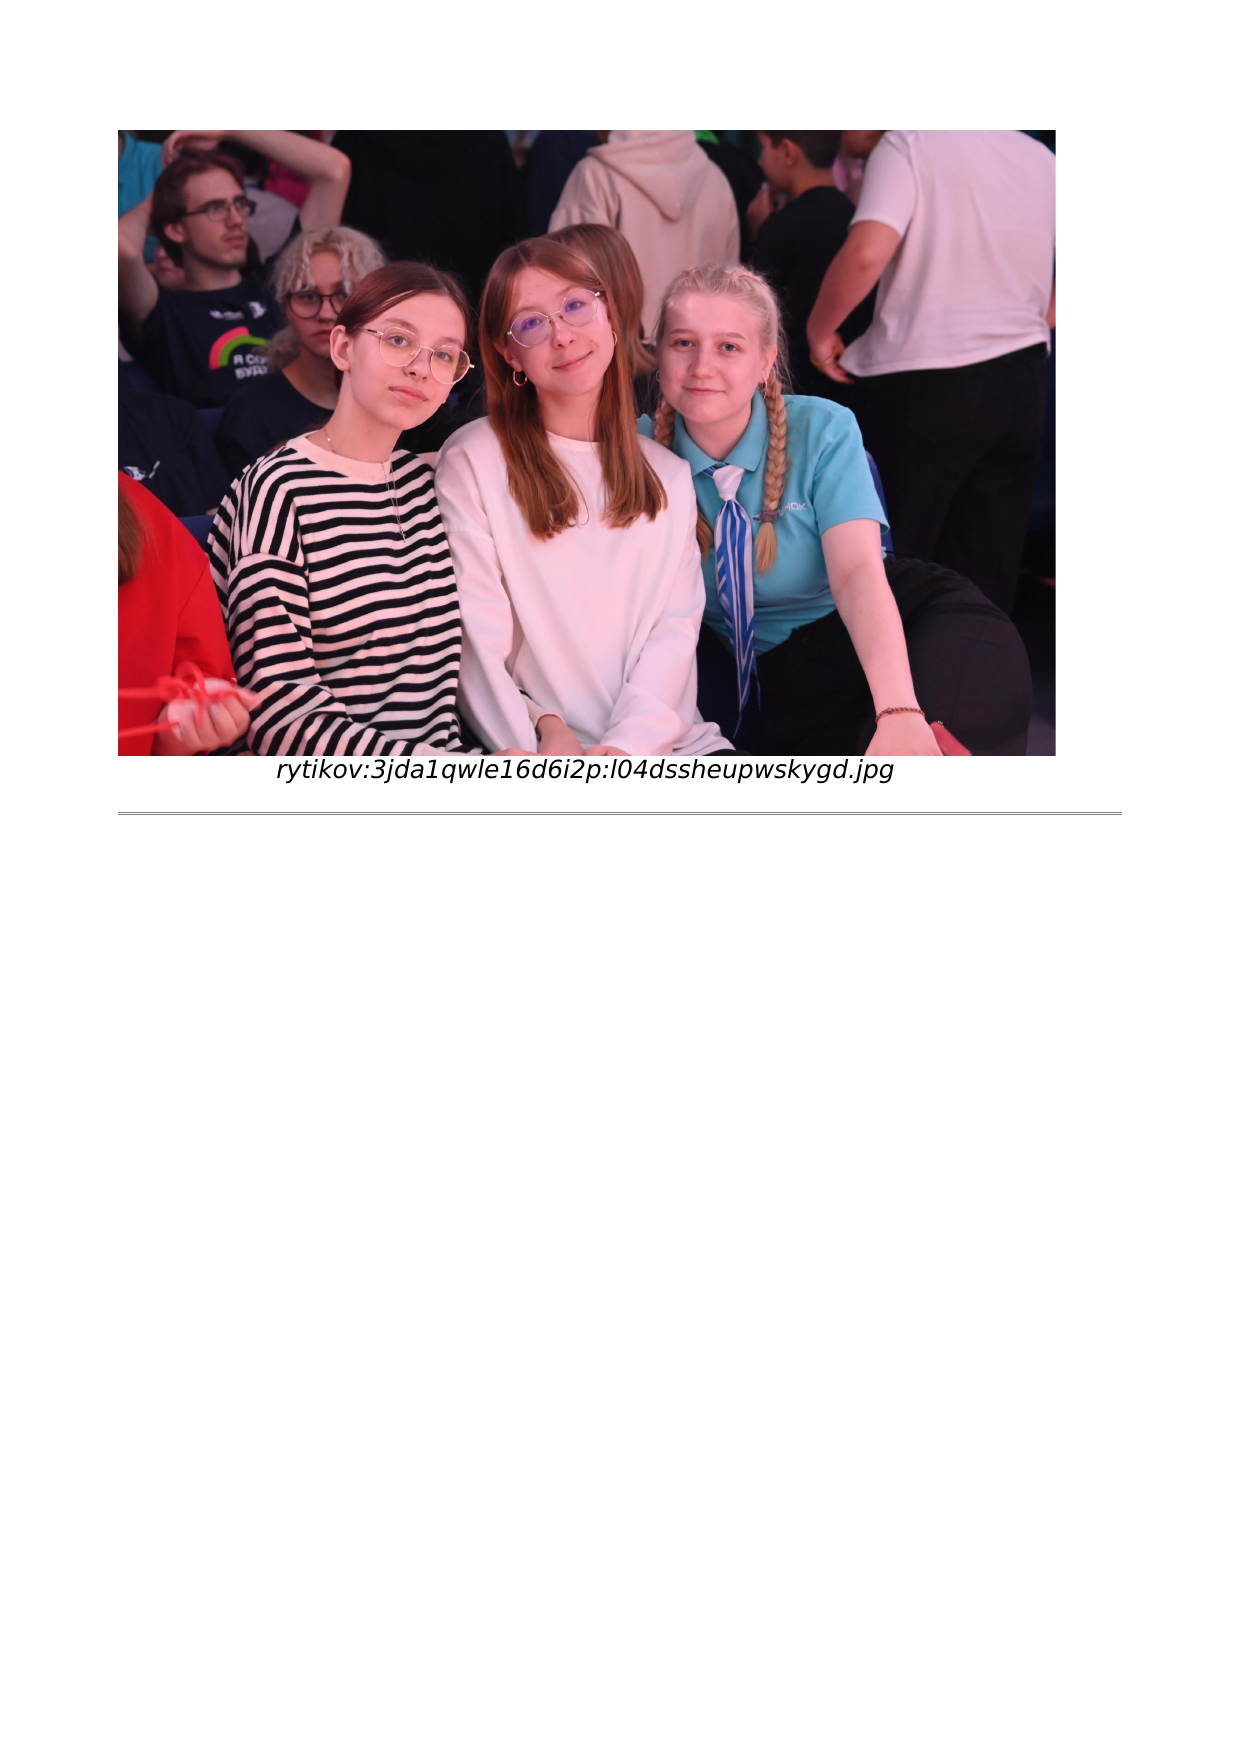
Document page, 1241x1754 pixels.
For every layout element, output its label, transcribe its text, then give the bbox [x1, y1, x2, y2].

text rytikov:3jda1qwle16d6i2p:l04dssheupwskygd.jpg [118, 756, 1056, 785]
picture [118, 130, 1056, 756]
